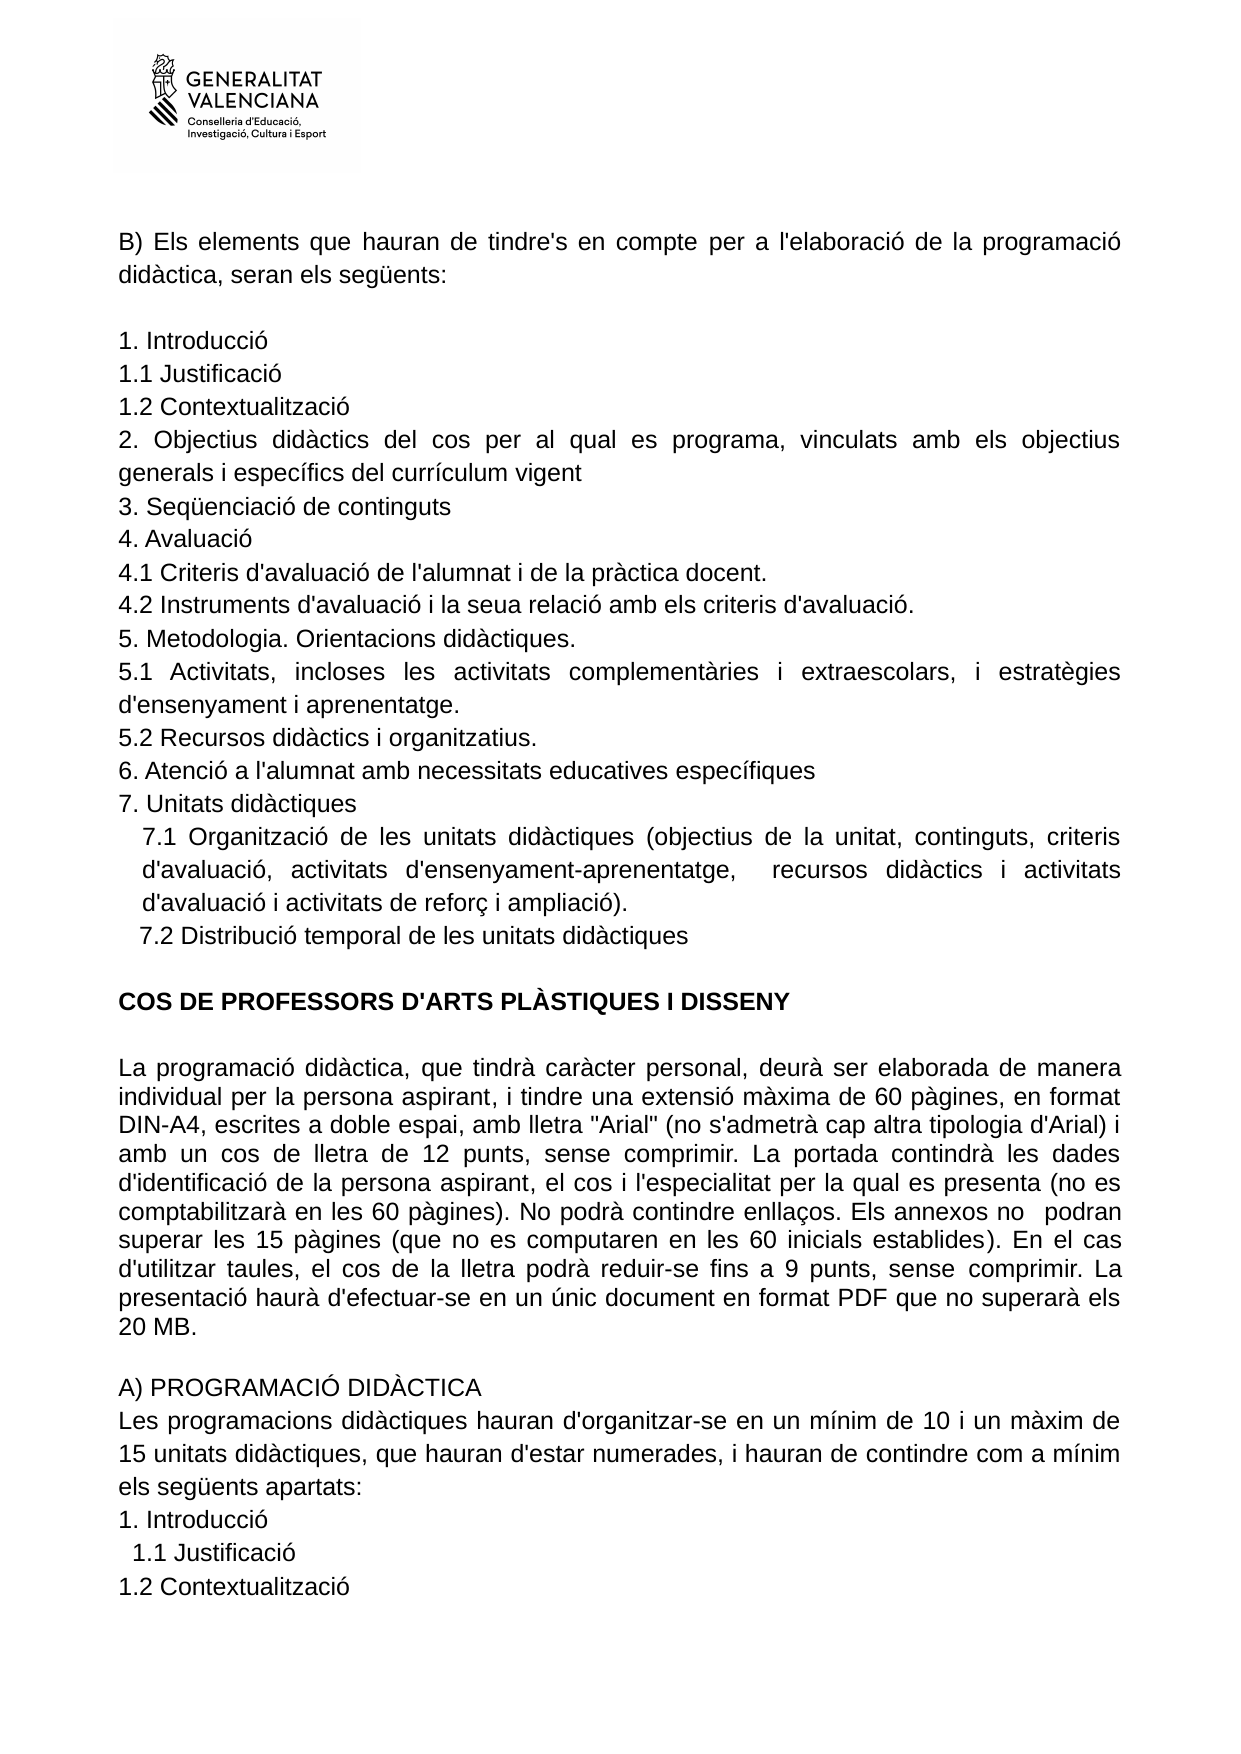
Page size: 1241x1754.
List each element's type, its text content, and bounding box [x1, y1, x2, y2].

text 4. Avaluació [118, 524, 1122, 553]
text 1. Introducció [118, 1505, 1122, 1534]
text 6. Atenció a l'alumnat amb necessitats educatives específiques [118, 756, 1122, 784]
text 1.2 Contextualització [118, 392, 1122, 421]
text 3. Seqüenciació de continguts [118, 491, 1122, 520]
text 2. Objectius didàctics del cos per al qual es programa, vinculats amb els objectius generals i específics del currículum vigent [118, 425, 1122, 487]
text 7. Unitats didàctiques [118, 789, 1122, 817]
text 5.1 Activitats, incloses les activitats complementàries i extraescolars, i estratègies d'ensenyament i aprenentatge. [118, 657, 1122, 718]
text COS DE PROFESSORS D'ARTS PLÀSTIQUES I DISSENY [118, 987, 1122, 1016]
text 4.1 Criteris d'avaluació de l'alumnat i de la pràctica docent. [118, 557, 1122, 586]
text Les programacions didàctiques hauran d'organitzar-se en un mínim de 10 i un màxim de 15 unitats didàctiques, que hauran d'estar numerades, i hauran de contindre com a mínim els següents apartats: [118, 1406, 1122, 1501]
text B) Els elements que hauran de tindre's en compte per a l'elaboració de la programació didàctica, seran els següents: [118, 227, 1122, 289]
text 5. Metodologia. Orientacions didàctiques. [118, 623, 1122, 652]
text 1.1 Justificació [118, 359, 1122, 388]
text La programació didàctica, que tindrà caràcter personal, deurà ser elaborada de manera individual per la persona aspirant, i tindre una extensió màxima de 60 pàgines, en format DIN-A4, escrites a doble espai, amb lletra "Arial" (no s'admetrà cap altra tipologia d'Arial) i amb un cos de lletra de 12 punts, sense comprimir. La portada contindrà les dades d'identificació de la persona aspirant, el cos i l'especialitat per la qual es presenta (no es comptabilitzarà en les 60 pàgines). No podrà contindre enllaços. Els annexos no podran superar les 15 pàgines (que no es computaren en les 60 inicials establides). En el cas d'utilitzar taules, el cos de la lletra podrà reduir-se fins a 9 punts, sense comprimir. La presentació haurà d'efectuar-se en un únic document en format PDF que no superarà els 20 MB. [118, 1053, 1122, 1340]
text 7.2 Distribució temporal de les unitats didàctiques [118, 921, 1122, 949]
text A) PROGRAMACIÓ DIDÀCTICA [118, 1373, 1122, 1402]
text 4.2 Instruments d'avaluació i la seua relació amb els criteris d'avaluació. [118, 591, 1122, 619]
text 7.1 Organització de les unitats didàctiques (objectius de la unitat, continguts, criteris d'avaluació, activitats d'ensenyament-aprenentatge, recursos didàctics i activitats d'avaluació i activitats de reforç i ampliació). [142, 822, 1122, 916]
text 1. Introducció [118, 326, 1122, 355]
text 1.2 Contextualització [118, 1571, 1122, 1600]
text 1.1 Justificació [118, 1538, 1122, 1567]
text 5.2 Recursos didàctics i organitzatius. [118, 723, 1122, 751]
picture [113, 18, 362, 173]
